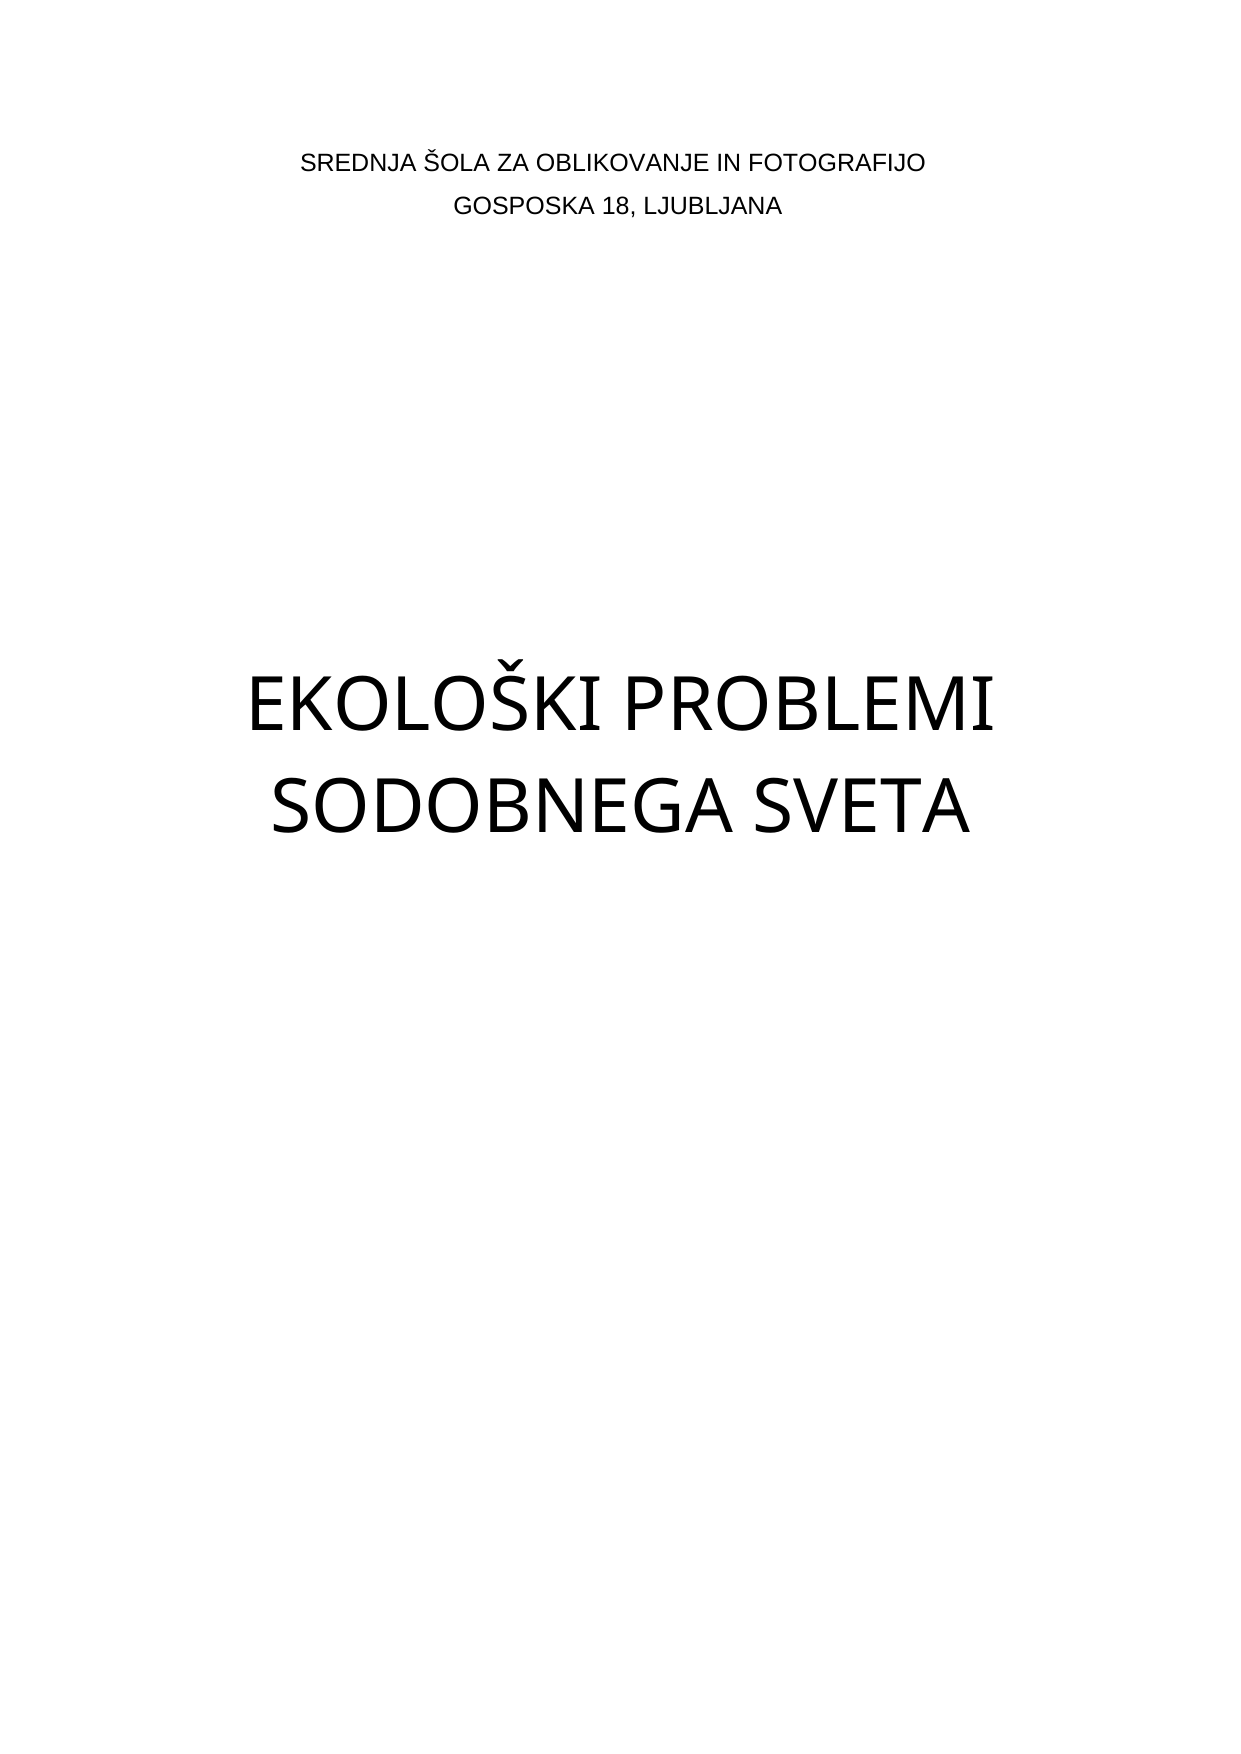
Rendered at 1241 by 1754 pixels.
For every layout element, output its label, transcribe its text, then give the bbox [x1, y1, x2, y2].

subtitle SREDNJA ŠOLA ZA OBLIKOVANJE IN FOTOGRAFIJO [91, 148, 1141, 176]
text SODOBNEGA SVETA [148, 752, 1093, 854]
subtitle GOSPOSKA 18, LJUBLJANA [148, 191, 1093, 219]
text EKOLOŠKI PROBLEMI [148, 650, 1093, 752]
